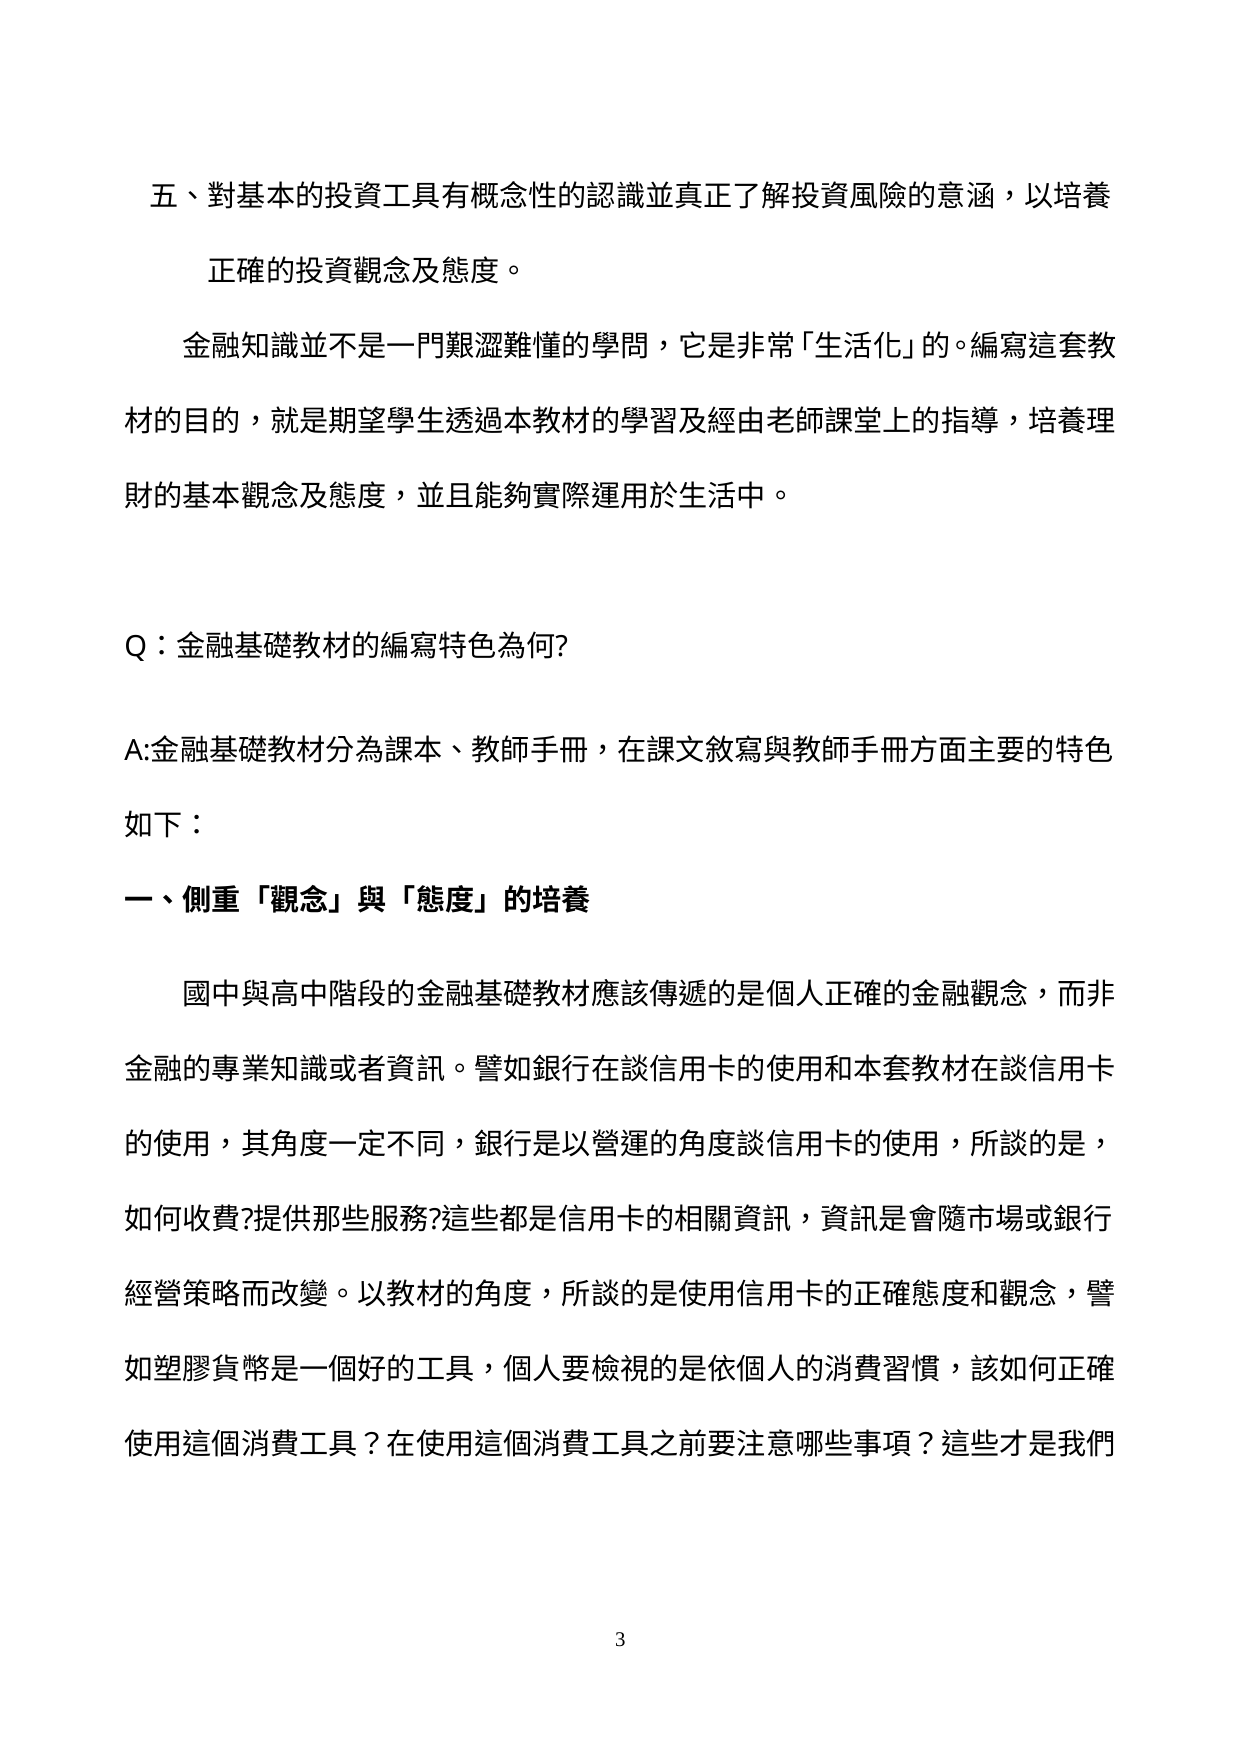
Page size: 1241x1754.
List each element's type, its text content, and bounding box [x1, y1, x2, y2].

text A:金融基礎教材分為課本、教師手冊，在課文敘寫與教師手冊方面主要的特色如下： [124, 711, 1116, 861]
text 國中與高中階段的金融基礎教材應該傳遞的是個人正確的金融觀念，而非金融的專業知識或者資訊。譬如銀行在談信用卡的使用和本套教材在談信用卡的使用，其角度一定不同，銀行是以營運的角度談信用卡的使用，所談的是，如何收費?提供那些服務?這些都是信用卡的相關資訊，資訊是會隨市場或銀行經營策略而改變。以教材的角度，所談的是使用信用卡的正確態度和觀念，譬如塑膠貨幣是一個好的工具，個人要檢視的是依個人的消費習慣，該如何正確使用這個消費工具？在使用這個消費工具之前要注意哪些事項？這些才是我們要教給學生的觀念，所以本套教材在撰寫時，花了很多的時間反覆檢視與修正，就是希望能跳脫金融的資訊面，完整傳遞正確重要的觀念。 [124, 954, 1116, 1479]
text 五、對基本的投資工具有概念性的認識並真正了解投資風險的意涵，以培養正確的投資觀念及態度。 [149, 156, 1116, 306]
text 一、側重「觀念」與「態度」的培養 [124, 861, 1116, 936]
text 金融知識並不是一門艱澀難懂的學問，它是非常「生活化」的。編寫這套教材的目的，就是期望學生透過本教材的學習及經由老師課堂上的指導，培養理財的基本觀念及態度，並且能夠實際運用於生活中。 [124, 306, 1116, 531]
text Q：金融基礎教材的編寫特色為何? [124, 606, 1116, 681]
